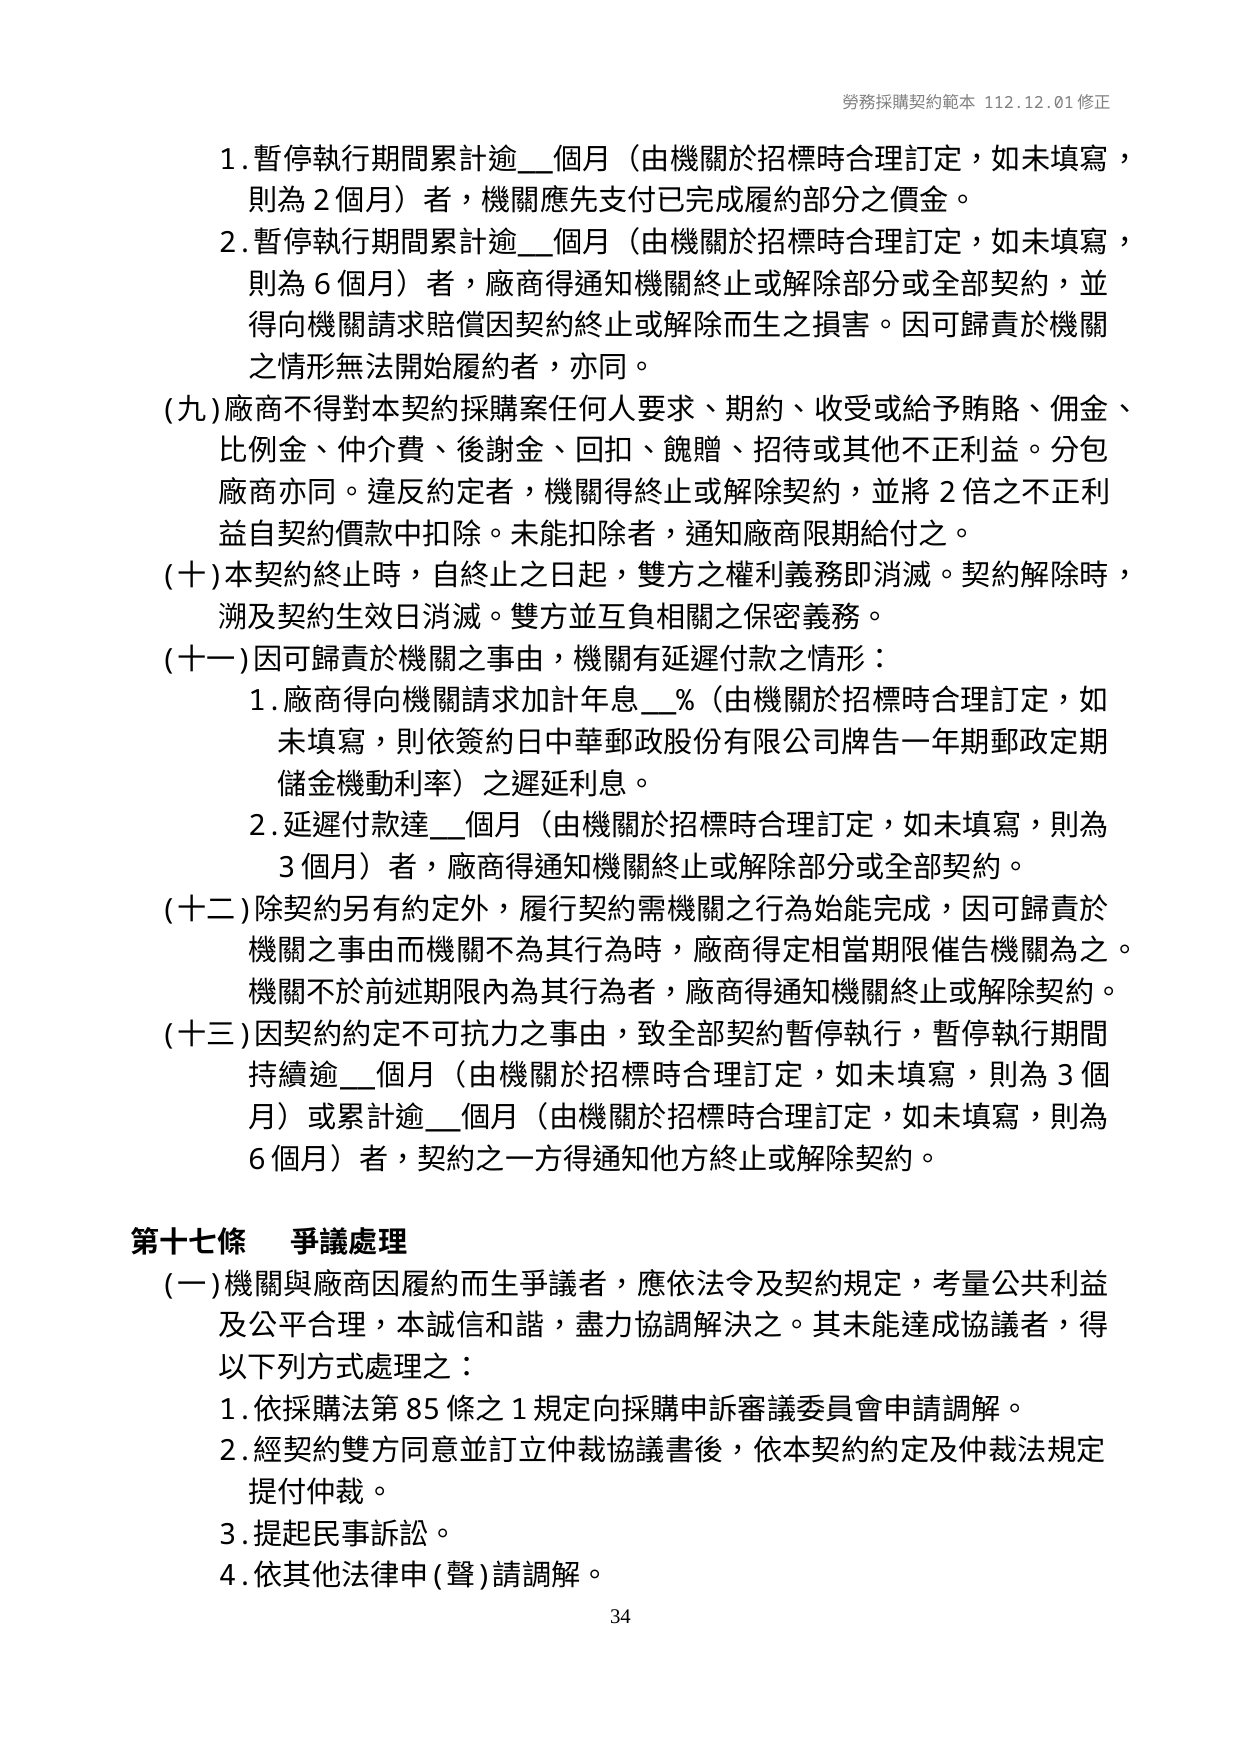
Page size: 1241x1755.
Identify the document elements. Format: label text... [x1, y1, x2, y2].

text 2.經契約雙方同意並訂立仲裁協議書後，依本契約約定及仲裁法規定提付仲裁。 [218, 1427, 1108, 1511]
text (九)廠商不得對本契約採購案任何人要求、期約、收受或給予賄賂、佣金、比例金、仲介費、後謝金、回扣、餽贈、招待或其他不正利益。分包廠商亦同。違反約定者，機關得終止或解除契約，並將2倍之不正利益自契約價款中扣除。未能扣除者，通知廠商限期給付之。 [159, 386, 1110, 552]
text 4.依其他法律申(聲)請調解。 [218, 1552, 1108, 1594]
text 3.提起民事訴訟。 [218, 1511, 1108, 1552]
text 第十七條 爭議處理 [130, 1219, 1110, 1261]
text (十三)因契約約定不可抗力之事由，致全部契約暫停執行，暫停執行期間持續逾__個月（由機關於招標時合理訂定，如未填寫，則為3個月）或累計逾__個月（由機關於招標時合理訂定，如未填寫，則為6個月）者，契約之一方得通知他方終止或解除契約。 [159, 1011, 1110, 1177]
text 1.廠商得向機關請求加計年息__%（由機關於招標時合理訂定，如未填寫，則依簽約日中華郵政股份有限公司牌告一年期郵政定期儲金機動利率）之遲延利息。 [248, 677, 1110, 802]
text 2.暫停執行期間累計逾__個月（由機關於招標時合理訂定，如未填寫，則為6個月）者，廠商得通知機關終止或解除部分或全部契約，並得向機關請求賠償因契約終止或解除而生之損害。因可歸責於機關之情形無法開始履約者，亦同。 [218, 219, 1110, 386]
text (十)本契約終止時，自終止之日起，雙方之權利義務即消滅。契約解除時，溯及契約生效日消滅。雙方並互負相關之保密義務。 [159, 552, 1110, 636]
text (一)機關與廠商因履約而生爭議者，應依法令及契約規定，考量公共利益及公平合理，本誠信和諧，盡力協調解決之。其未能達成協議者，得以下列方式處理之： [159, 1261, 1110, 1386]
text 1.依採購法第85條之1規定向採購申訴審議委員會申請調解。 [218, 1386, 1108, 1427]
text (十一)因可歸責於機關之事由，機關有延遲付款之情形： [159, 636, 1110, 677]
text (十二)除契約另有約定外，履行契約需機關之行為始能完成，因可歸責於機關之事由而機關不為其行為時，廠商得定相當期限催告機關為之。機關不於前述期限內為其行為者，廠商得通知機關終止或解除契約。 [159, 886, 1110, 1011]
text 1.暫停執行期間累計逾__個月（由機關於招標時合理訂定，如未填寫，則為2個月）者，機關應先支付已完成履約部分之價金。 [218, 136, 1110, 219]
text 2.延遲付款達__個月（由機關於招標時合理訂定，如未填寫，則為3個月）者，廠商得通知機關終止或解除部分或全部契約。 [248, 802, 1110, 886]
